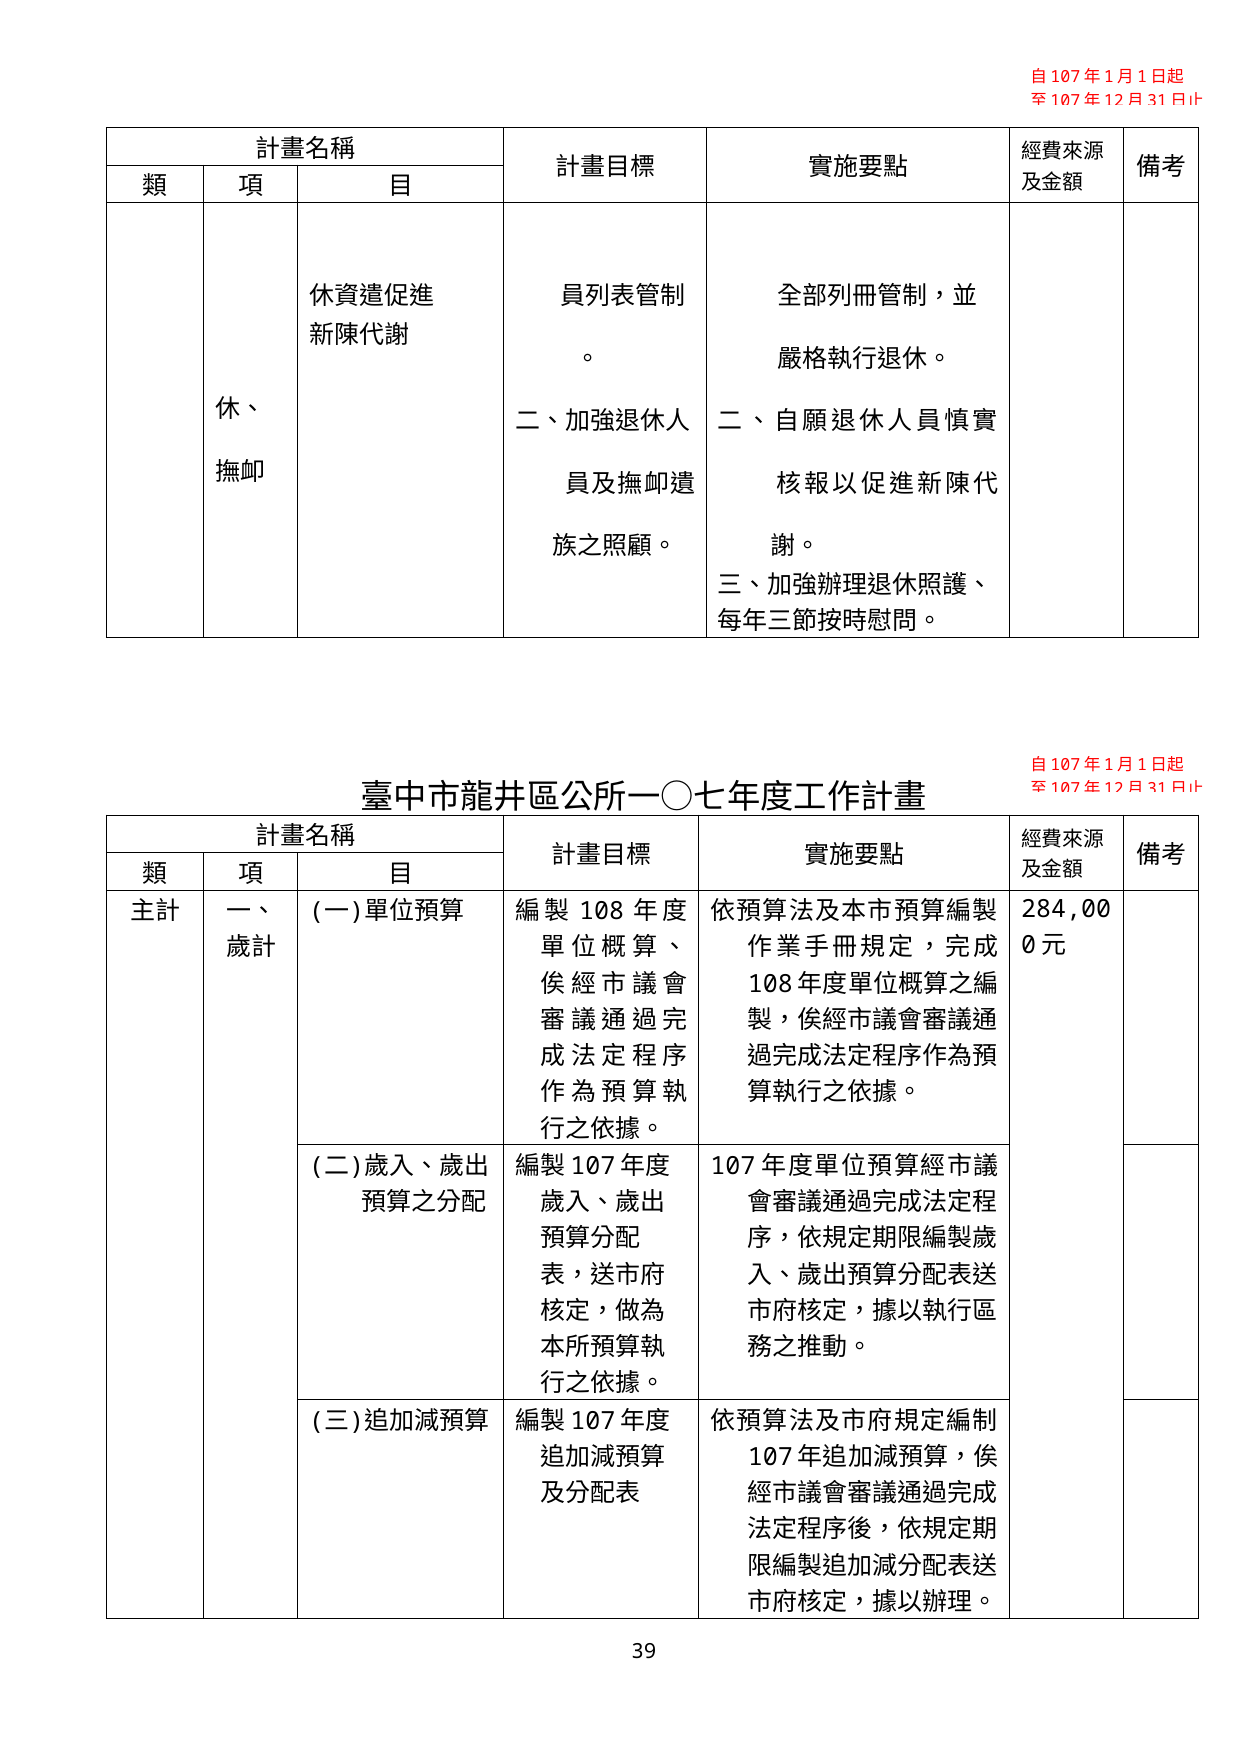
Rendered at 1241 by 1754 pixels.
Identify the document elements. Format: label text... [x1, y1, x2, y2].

table_cell 員列表管制 。 二、加強退休人 員及撫卹遺族之照顧。 [504, 203, 706, 637]
table_cell 編製108年度單位概算、俟經市議會審議通過完成法定程序作為預算執行之依據。 [504, 891, 698, 1144]
table_cell 目 [298, 853, 503, 889]
table_header 實施要點 [699, 816, 1009, 889]
table_header 計畫目標 [504, 816, 698, 889]
table_cell [1010, 203, 1123, 637]
table_cell [107, 203, 203, 637]
table_cell 107年度單位預算經市議會審議通過完成法定程序，依規定期限編製歲入、歲出預算分配表送市府核定，據以執行區務之推動。 [699, 1145, 1009, 1399]
table_cell [1124, 203, 1198, 637]
table_cell 項 [204, 166, 297, 202]
table_cell 依預算法及本市預算編製作業手冊規定，完成108年度單位概算之編製，俟經市議會審議通過完成法定程序作為預算執行之依據。 [699, 891, 1009, 1144]
table_cell 依預算法及市府規定編制107年追加減預算，俟經市議會審議通過完成法定程序後，依規定期限編製追加減分配表送市府核定，據以辦理。 [699, 1400, 1009, 1618]
table_cell (三)追加減預算 [298, 1400, 503, 1618]
table_cell 主計 [107, 891, 203, 1618]
table_cell 目 [298, 166, 503, 202]
table_header 實施要點 [707, 128, 1009, 202]
text 臺中市龍井區公所一○七年度工作計畫 [106, 752, 1181, 814]
table_header 計畫名稱 [1015, 743, 1240, 799]
table_header 備考 [1124, 128, 1198, 202]
table_cell (二)歲入、歲出預算之分配 [298, 1145, 503, 1399]
table_cell 休、撫卹 [204, 203, 297, 637]
table_cell 編製107年度歲入、歲出預算分配表，送市府核定，做為本所預算執行之依據。 [504, 1145, 698, 1399]
table_header 計畫目標 [504, 128, 706, 202]
table_header 經費來源及金額 [1010, 816, 1123, 889]
table_cell 編製107年度追加減預算及分配表 [504, 1400, 698, 1618]
table_cell 休資遣促進 新陳代謝 [298, 203, 503, 637]
table_cell 284,000元 [1010, 891, 1123, 1618]
table_header 計畫名稱 [107, 128, 503, 164]
table_cell [1124, 1145, 1198, 1399]
table_cell [1124, 1400, 1198, 1618]
table_cell 全部列冊管制，並 嚴格執行退休。 二、自願退休人員慎實 核報以促進新陳代 謝。 三、加強辦理退休照護、每年三節按時慰問。 [707, 203, 1009, 637]
table_cell 類 [107, 853, 203, 889]
table_header 計畫名稱 [1015, 56, 1240, 112]
table_header 經費來源及金額 [1010, 128, 1123, 202]
table_header 備考 [1124, 816, 1198, 889]
table_cell 項 [204, 853, 297, 889]
table_cell 類 [107, 166, 203, 202]
table_cell 一、 歲計 [204, 891, 297, 1618]
table_header 計畫名稱 [107, 816, 503, 852]
table_cell [1124, 891, 1198, 1144]
table_cell (一)單位預算 [298, 891, 503, 1144]
